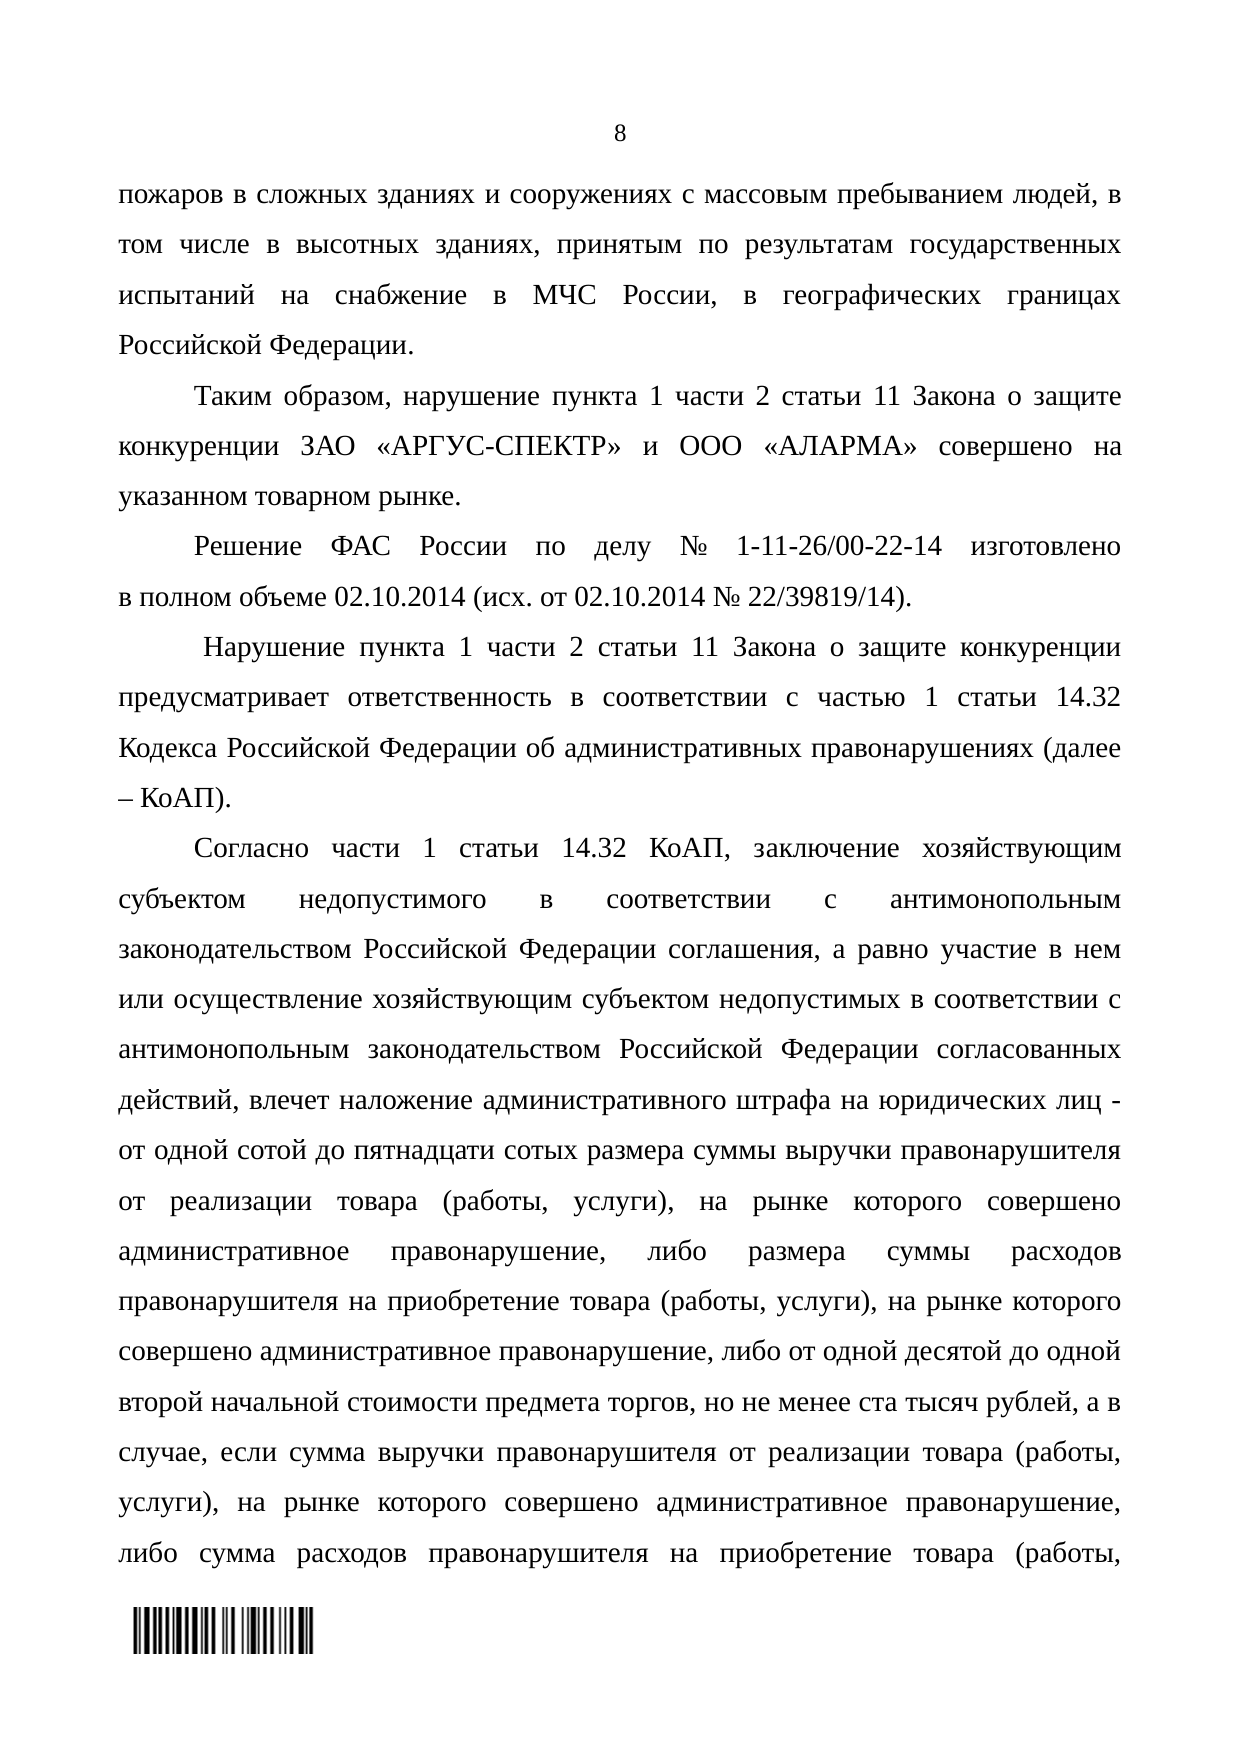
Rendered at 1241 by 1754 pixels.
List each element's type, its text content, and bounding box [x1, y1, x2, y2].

picture [118, 1607, 331, 1654]
text Согласно части 1 статьи 14.32 КоАП, заключение хозяйствующим субъектом недопустимого в соответствии с антимонопольным законодательством Российской Федерации соглашения, а равно участие в нем или осуществление хозяйствующим субъектом недопустимых в соответствии с антимонопольным законодательством Российской Федерации согласованных действий, влечет наложение административного штрафа на юридических лиц - от одной сотой до пятнадцати сотых размера суммы выручки правонарушителя от реализации товара (работы, услуги), на рынке которого совершено административное правонарушение, либо размера суммы расходов правонарушителя на приобретение товара (работы, услуги), на рынке которого совершено административное правонарушение, либо от одной десятой до одной второй начальной стоимости предмета торгов, но не менее ста тысяч рублей, а в случае, если сумма выручки правонарушителя от реализации товара (работы, услуги), на рынке которого совершено административное правонарушение, либо сумма расходов правонарушителя на приобретение товара (работы, [118, 830, 1122, 1568]
text пожаров в сложных зданиях и сооружениях с массовым пребыванием людей, в том числе в высотных зданиях, принятым по результатам государственных испытаний на снабжение в МЧС России, в географических границах Российской Федерации. [118, 176, 1122, 361]
text Нарушение пункта 1 части 2 статьи 11 Закона о защите конкуренции предусматривает ответственность в соответствии с частью 1 статьи 14.32 Кодекса Российской Федерации об административных правонарушениях (далее – КоАП). [118, 629, 1122, 814]
text Таким образом, нарушение пункта 1 части 2 статьи 11 Закона о защите конкуренции ЗАО «АРГУС-СПЕКТР» и ООО «АЛАРМА» совершено на указанном товарном рынке. [118, 378, 1122, 512]
text Решение ФАС России по делу № 1-11-26/00-22-14 изготовлено в полном объеме 02.10.2014 (исх. от 02.10.2014 № 22/39819/14). [118, 528, 1122, 612]
